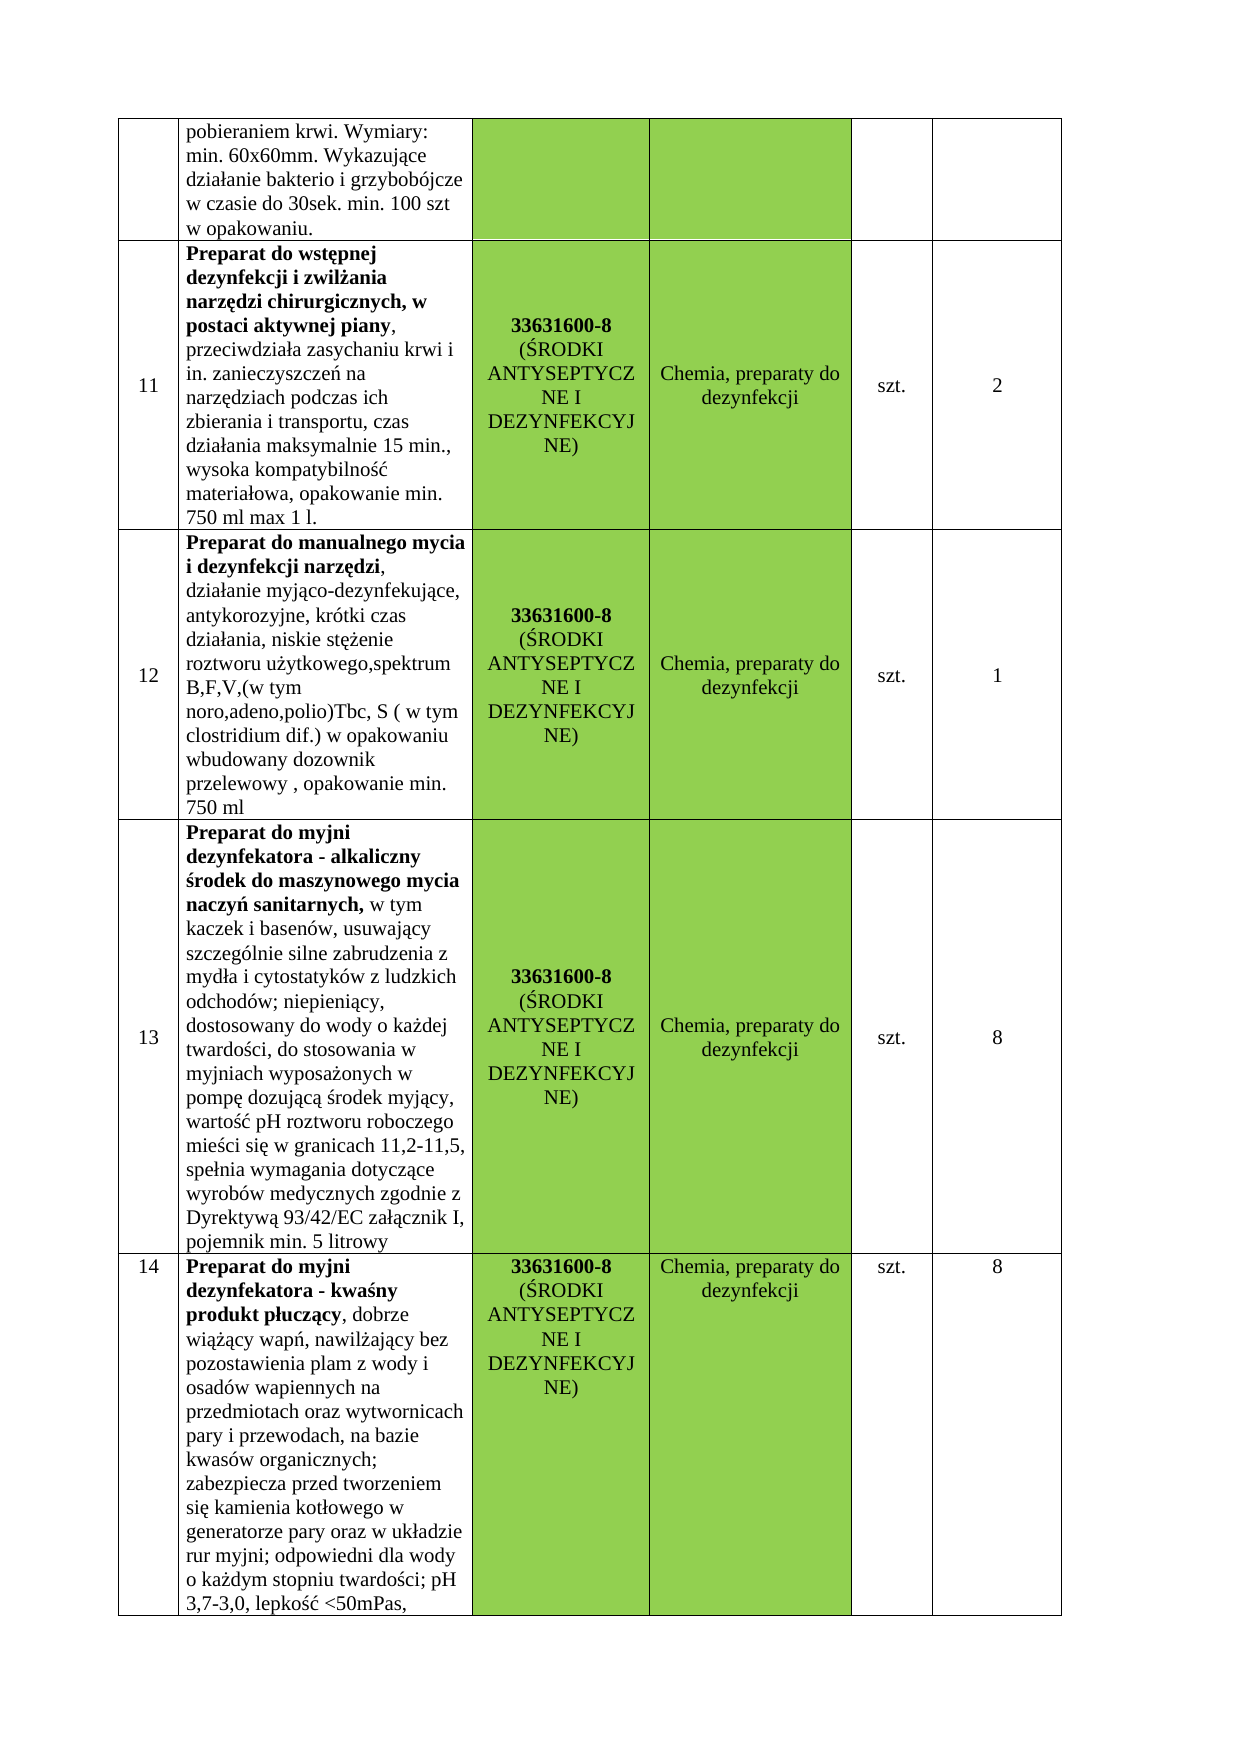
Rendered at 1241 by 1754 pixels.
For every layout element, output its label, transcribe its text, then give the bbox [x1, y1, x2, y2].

table_cell 14 [119, 1254, 178, 1615]
table_cell 8 [933, 820, 1061, 1253]
table_cell 33631600-8 (ŚRODKI ANTYSEPTYCZNE I DEZYNFEKCYJNE) [473, 820, 649, 1253]
table_cell Chemia, preparaty do dezynfekcji [650, 820, 851, 1253]
table_cell Chemia, preparaty do dezynfekcji [650, 530, 851, 819]
table_cell szt. [852, 241, 932, 529]
table_cell 12 [119, 530, 178, 819]
table_cell szt. [852, 820, 932, 1253]
table_cell [852, 119, 932, 239]
table_cell Chemia, preparaty do dezynfekcji [650, 241, 851, 529]
table_cell pobieraniem krwi. Wymiary: min. 60x60mm. Wykazujące działanie bakterio i grzybobójcze w czasie do 30sek. min. 100 szt w opakowaniu. [179, 119, 472, 239]
table_cell Preparat do myjni dezynfekatora - alkaliczny środek do maszynowego mycia naczyń sanitarnych, w tym kaczek i basenów, usuwający szczególnie silne zabrudzenia z mydła i cytostatyków z ludzkich odchodów; niepieniący, dostosowany do wody o każdej twardości, do stosowania w myjniach wyposażonych w pompę dozującą środek myjący, wartość pH roztworu roboczego mieści się w granicach 11,2-11,5, spełnia wymagania dotyczące wyrobów medycznych zgodnie z Dyrektywą 93/42/EC załącznik I, pojemnik min. 5 litrowy [179, 820, 472, 1253]
table_cell szt. [852, 530, 932, 819]
table_cell [119, 119, 178, 239]
table_cell Preparat do manualnego mycia i dezynfekcji narzędzi, działanie myjąco-dezynfekujące, antykorozyjne, krótki czas działania, niskie stężenie roztworu użytkowego,spektrum B,F,V,(w tym noro,adeno,polio)Tbc, S ( w tym clostridium dif.) w opakowaniu wbudowany dozownik przelewowy , opakowanie min. 750 ml [179, 530, 472, 819]
table_cell 8 [933, 1254, 1061, 1615]
table_cell 11 [119, 241, 178, 529]
table_cell [933, 119, 1061, 239]
table_cell 33631600-8 (ŚRODKI ANTYSEPTYCZNE I DEZYNFEKCYJNE) [473, 241, 649, 529]
table_cell Preparat do wstępnej dezynfekcji i zwilżania narzędzi chirurgicznych, w postaci aktywnej piany, przeciwdziała zasychaniu krwi i in. zanieczyszczeń na narzędziach podczas ich zbierania i transportu, czas działania maksymalnie 15 min., wysoka kompatybilność materiałowa, opakowanie min. 750 ml max 1 l. [179, 241, 472, 529]
table_cell 2 [933, 241, 1061, 529]
table_cell 1 [933, 530, 1061, 819]
table_cell Chemia, preparaty do dezynfekcji [650, 1254, 851, 1615]
table_cell Preparat do myjni dezynfekatora - kwaśny produkt płuczący, dobrze wiążący wapń, nawilżający bez pozostawienia plam z wody i osadów wapiennych na przedmiotach oraz wytwornicach pary i przewodach, na bazie kwasów organicznych; zabezpiecza przed tworzeniem się kamienia kotłowego w generatorze pary oraz w układzie rur myjni; odpowiedni dla wody o każdym stopniu twardości; pH 3,7-3,0, lepkość <50mPas, [179, 1254, 472, 1615]
table_cell [473, 119, 649, 239]
table_cell 33631600-8 (ŚRODKI ANTYSEPTYCZNE I DEZYNFEKCYJNE) [473, 1254, 649, 1615]
table_cell 13 [119, 820, 178, 1253]
table_cell 33631600-8 (ŚRODKI ANTYSEPTYCZNE I DEZYNFEKCYJNE) [473, 530, 649, 819]
table_cell szt. [852, 1254, 932, 1615]
table_cell [650, 119, 851, 239]
